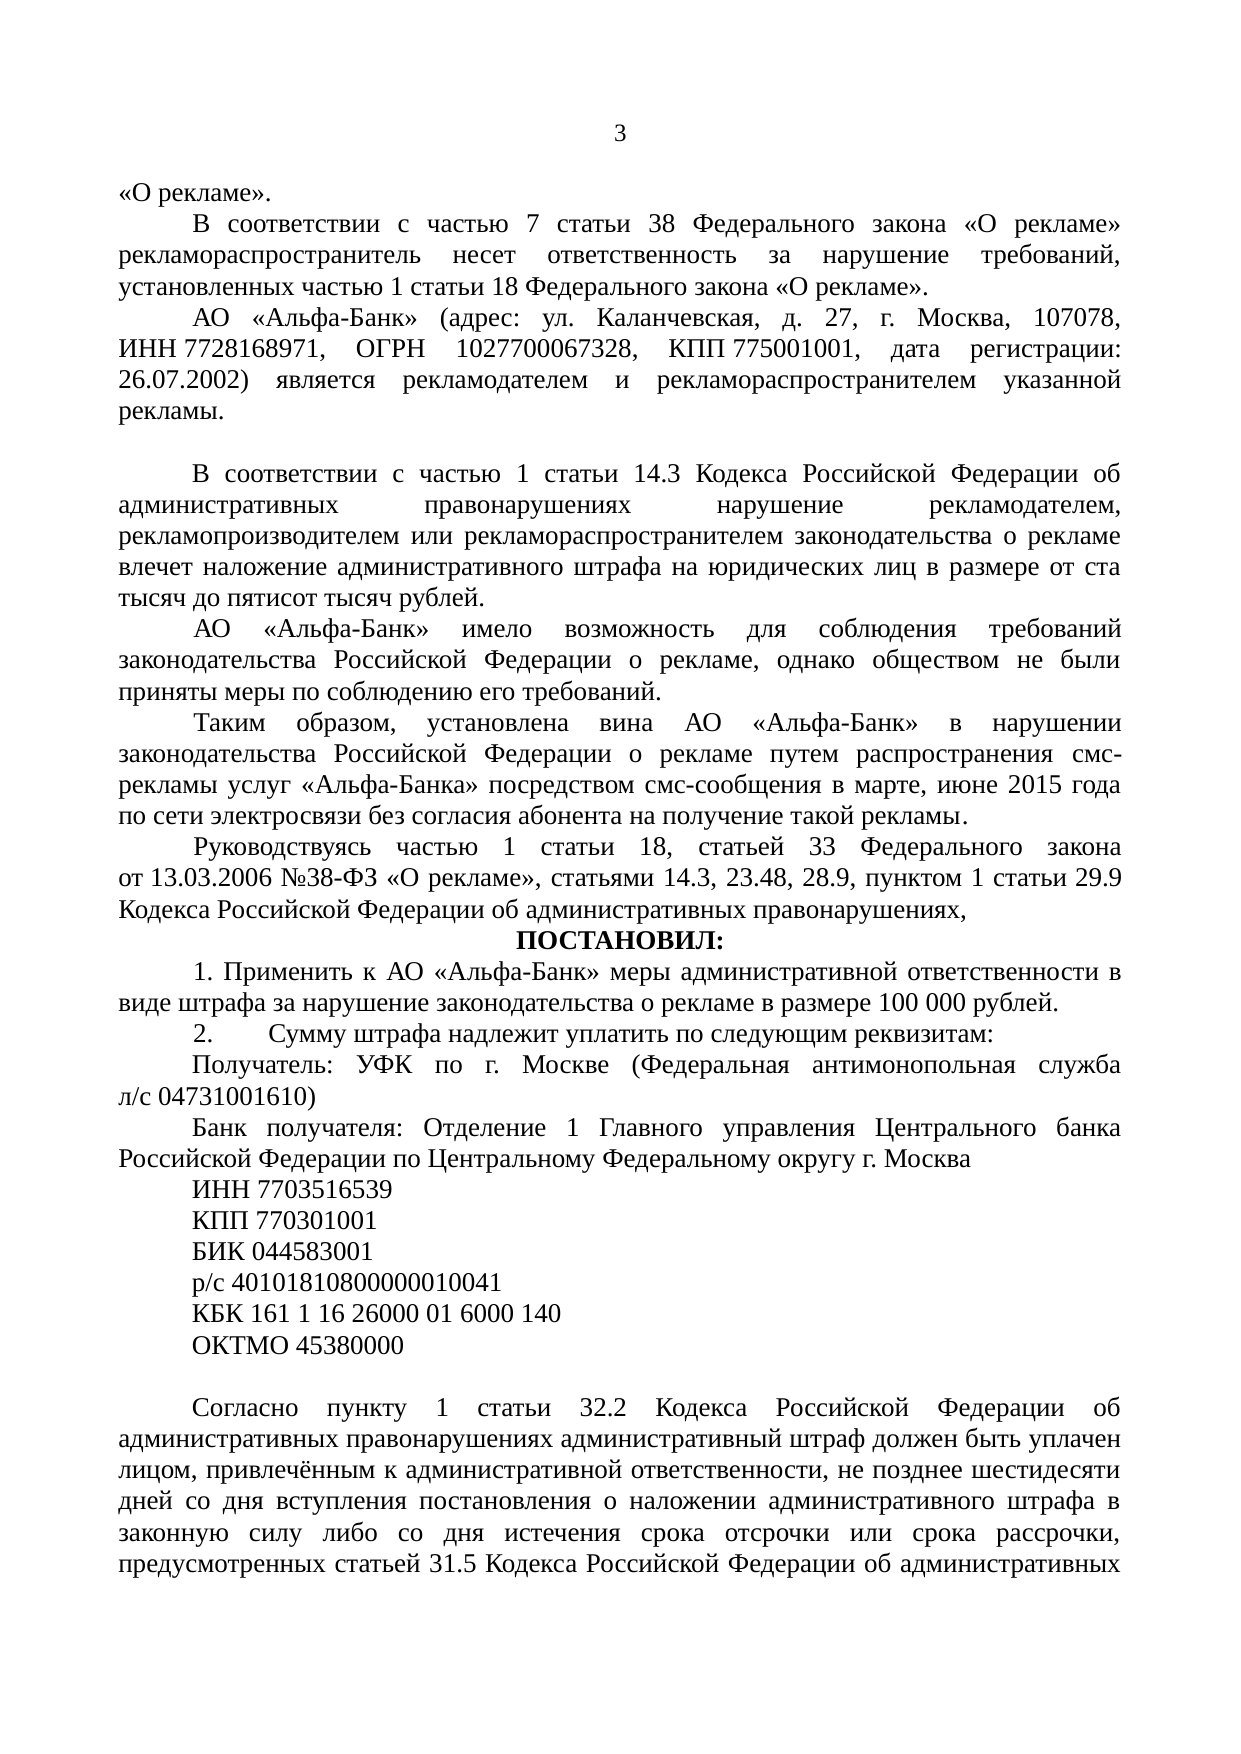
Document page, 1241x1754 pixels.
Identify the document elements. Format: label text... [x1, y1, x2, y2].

text КПП 770301001 [118, 1204, 1122, 1235]
text АО «Альфа-Банк» (адрес: ул. Каланчевская, д. 27, г. Москва, 107078, ИНН 7728168971, ОГРН 1027700067328, КПП 775001001, дата регистрации: 26.07.2002) является рекламодателем и рекламораспространителем указанной рекламы. [118, 301, 1122, 426]
text Таким образом, установлена вина АО «Альфа-Банк» в нарушении законодательства Российской Федерации о рекламе путем распространения смс-рекламы услуг «Альфа-Банка» посредством смс-сообщения в марте, июне 2015 года по сети электросвязи без согласия абонента на получение такой рекламы. [118, 706, 1122, 830]
list Сумму штрафа надлежит уплатить по следующим реквизитам: [118, 1017, 1122, 1048]
text БИК 044583001 [118, 1235, 1122, 1266]
text Получатель: УФК по г. Москве (Федеральная антимонопольная служба л/с 04731001610) [118, 1048, 1122, 1111]
text ИНН 7703516539 [118, 1173, 1122, 1204]
text В соответствии с частью 7 статьи 38 Федерального закона «О рекламе» рекламораспространитель несет ответственность за нарушение требований, установленных частью 1 статьи 18 Федерального закона «О рекламе». [118, 207, 1122, 301]
text Согласно пункту 1 статьи 32.2 Кодекса Российской Федерации об административных правонарушениях административный штраф должен быть уплачен лицом, привлечённым к административной ответственности, не позднее шестидесяти дней со дня вступления постановления о наложении административного штрафа в законную силу либо со дня истечения срока отсрочки или срока рассрочки, предусмотренных статьей 31.5 Кодекса Российской Федерации об административных [118, 1391, 1122, 1578]
text «О рекламе». [118, 176, 1122, 207]
text Руководствуясь частью 1 статьи 18, статьей 33 Федерального закона от 13.03.2006 №38-ФЗ «О рекламе», статьями 14.3, 23.48, 28.9, пунктом 1 статьи 29.9 Кодекса Российской Федерации об административных правонарушениях, [118, 830, 1122, 924]
text В соответствии с частью 1 статьи 14.3 Кодекса Российской Федерации об административных правонарушениях нарушение рекламодателем, рекламопроизводителем или рекламораспространителем законодательства о рекламе влечет наложение административного штрафа на юридических лиц в размере от ста тысяч до пятисот тысяч рублей. [118, 457, 1122, 612]
text КБК 161 1 16 26000 01 6000 140 [118, 1298, 1122, 1329]
text р/с 40101810800000010041 [118, 1266, 1122, 1298]
text ПОСТАНОВИЛ: [118, 924, 1122, 955]
text ОКТМО 45380000 [118, 1329, 1122, 1360]
text АО «Альфа-Банк» имело возможность для соблюдения требований законодательства Российской Федерации о рекламе, однако обществом не были приняты меры по соблюдению его требований. [118, 612, 1122, 706]
text Банк получателя: Отделение 1 Главного управления Центрального банка Российской Федерации по Центральному Федеральному округу г. Москва [118, 1111, 1122, 1173]
text 1. Применить к АО «Альфа-Банк» меры административной ответственности в виде штрафа за нарушение законодательства о рекламе в размере 100 000 рублей. [118, 955, 1122, 1017]
